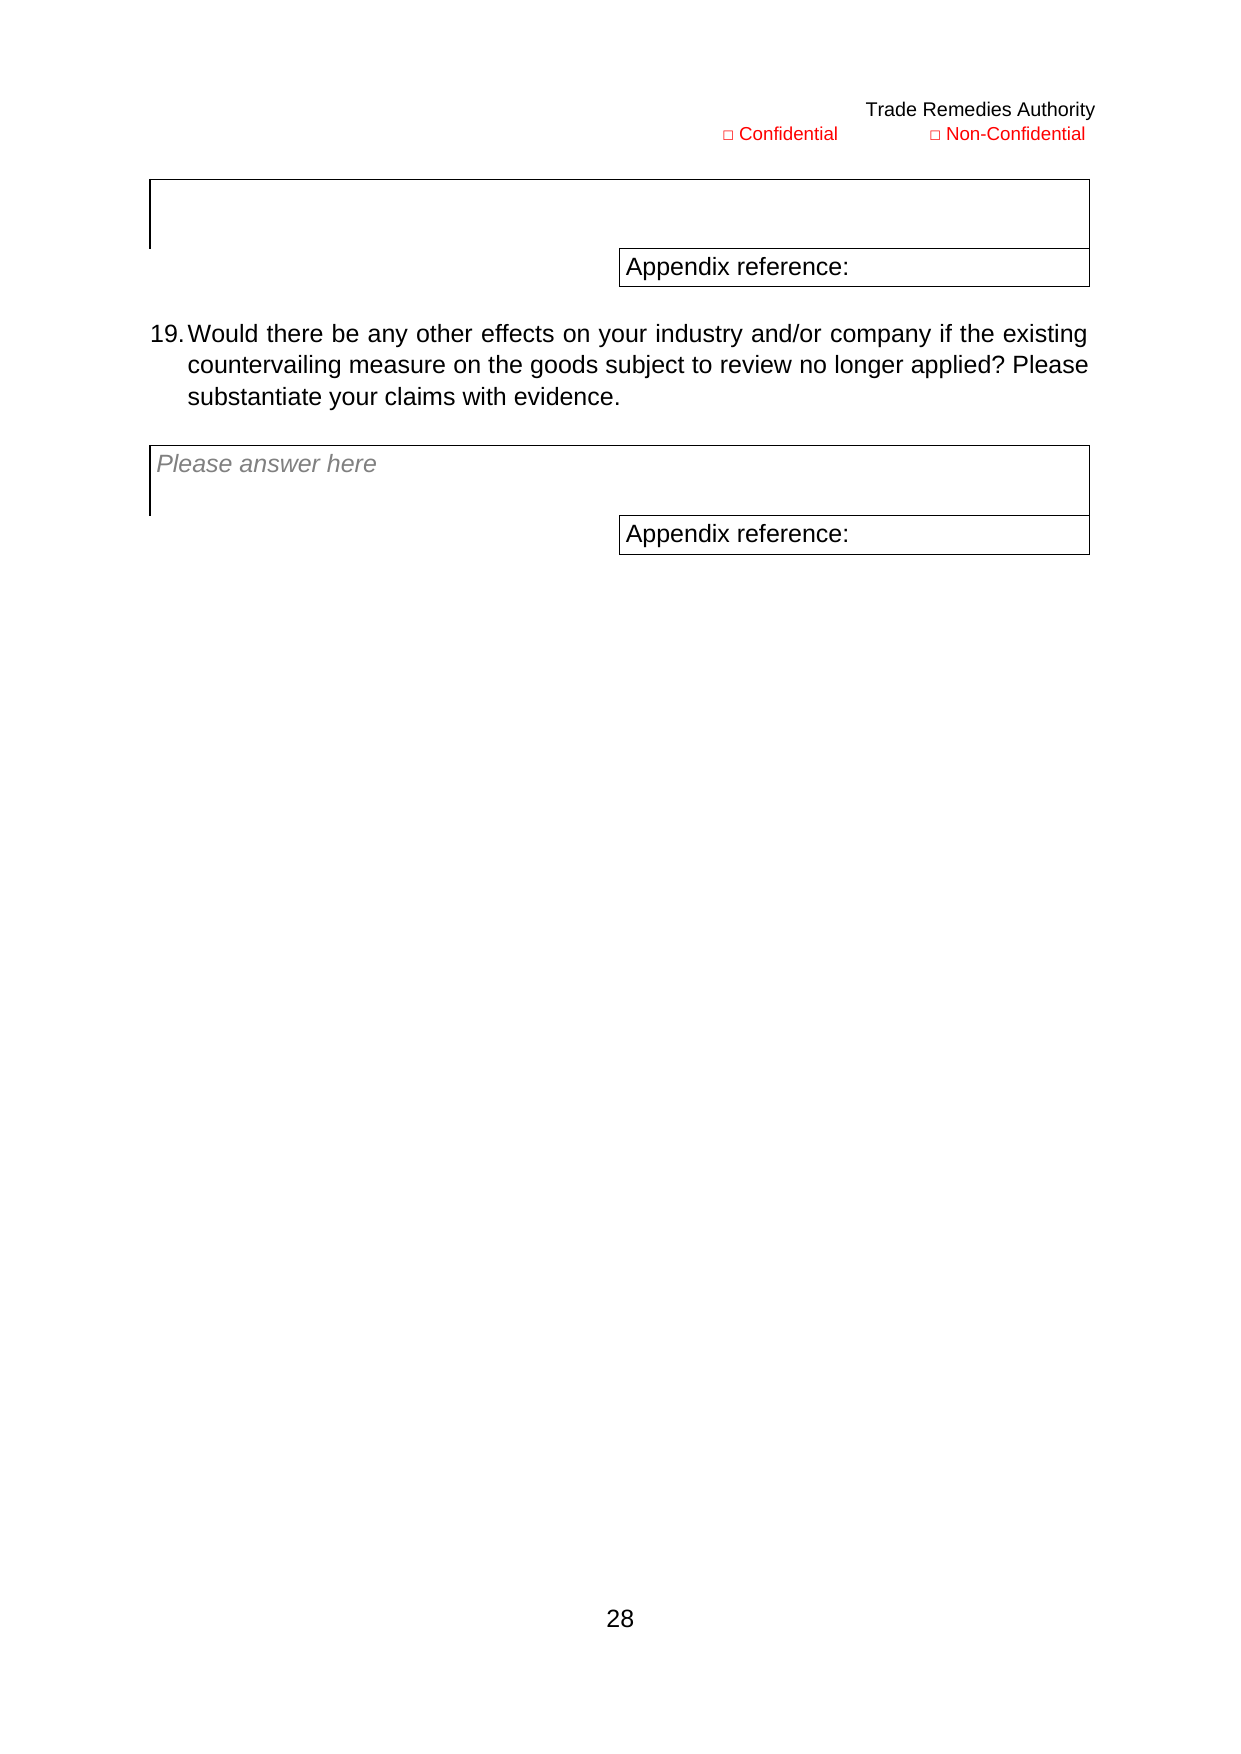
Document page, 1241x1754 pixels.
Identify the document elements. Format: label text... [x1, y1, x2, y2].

table_cell [150, 249, 619, 286]
table_cell Appendix reference: [620, 516, 1089, 553]
table_cell Appendix reference: [620, 249, 1089, 286]
table_cell [150, 516, 619, 553]
list Would there be any other effects on your industry and/or company if the existing countervailing measure on the goods subject to review no longer applied? Please substantiate your claims with evidence. [150, 319, 1090, 411]
table_header [151, 180, 1089, 248]
table_header Please answer here [151, 446, 1089, 515]
